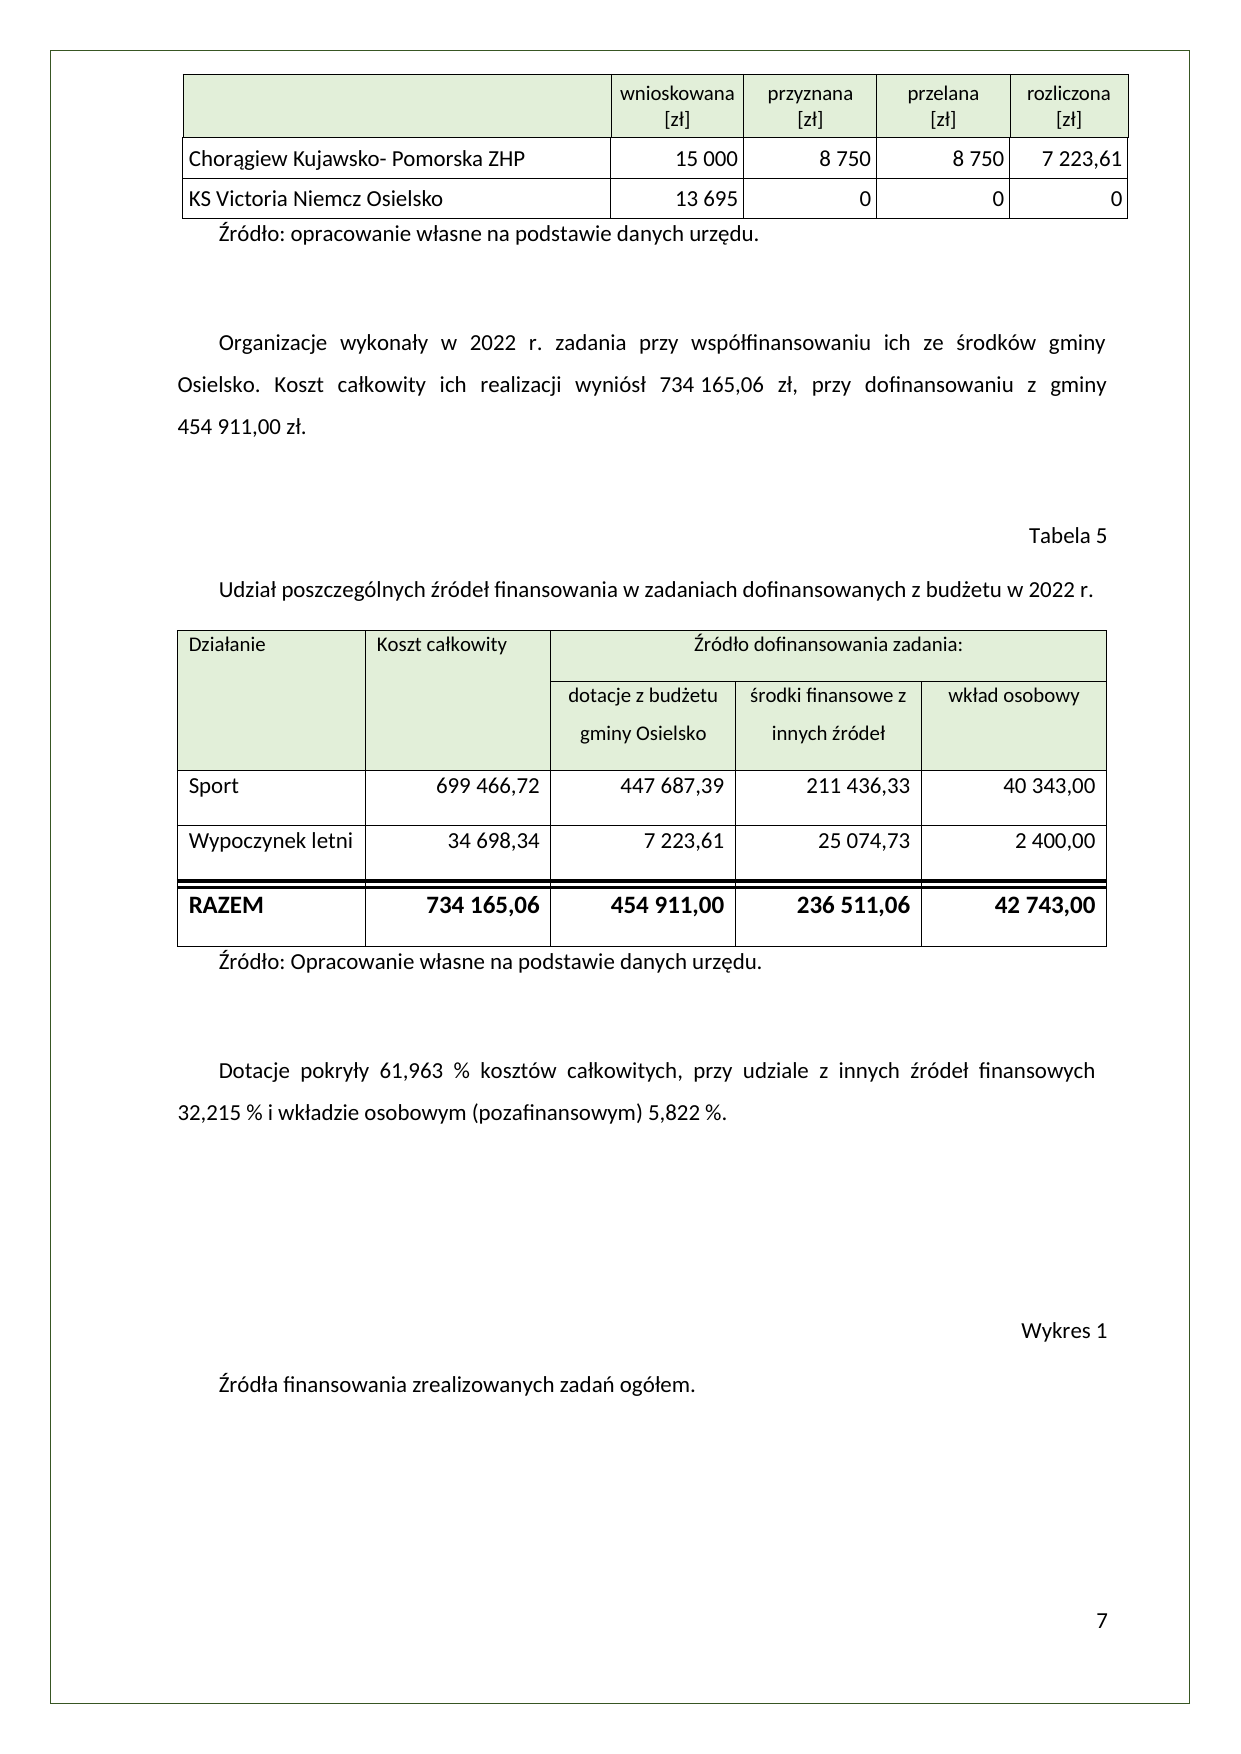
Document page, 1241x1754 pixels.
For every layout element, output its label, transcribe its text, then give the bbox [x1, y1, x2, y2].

text Źródło: opracowanie własne na podstawie danych urzędu. [177, 219, 1107, 247]
text Udział poszczególnych źródeł finansowania w zadaniach dofinansowanych z budżetu w 2022 r. [177, 576, 1107, 603]
table_cell 236 511,06 [736, 889, 921, 946]
table_cell 454 911,00 [551, 889, 735, 946]
table_cell 0 [744, 179, 876, 218]
table_cell KS Victoria Niemcz Osielsko [183, 179, 610, 218]
table_header Koszt całkowity [366, 631, 550, 770]
table_header Źródło dofinansowania zadania: [551, 631, 1106, 681]
text Organizacje wykonały w 2022 r. zadania przy współfinansowaniu ich ze środków gminy Osielsko. Koszt całkowity ich realizacji wyniósł 734 165,06 zł, przy dofinansowaniu z gminy 454 911,00 zł. [177, 328, 1107, 440]
table_cell przyznana [zł] [744, 75, 876, 137]
table_header [184, 75, 611, 137]
table_cell 2 400,00 [922, 826, 1106, 879]
text Źródło: Opracowanie własne na podstawie danych urzędu. [177, 947, 1107, 975]
table_cell rozliczona [zł] [1011, 75, 1128, 137]
table_cell 34 698,34 [366, 826, 550, 879]
table_cell 13 695 [611, 179, 743, 218]
table_cell 0 [1010, 179, 1127, 218]
table_cell wkład osobowy [922, 682, 1106, 770]
table_cell 25 074,73 [736, 826, 921, 879]
table_cell 15 000 [611, 138, 743, 178]
table_cell RAZEM [178, 889, 365, 946]
table_cell Chorągiew Kujawsko- Pomorska ZHP [183, 138, 610, 178]
table_cell 7 223,61 [551, 826, 735, 879]
text Dotacje pokryły 61,963 % kosztów całkowitych, przy udziale z innych źródeł finansowych 32,215 % i wkładzie osobowym (pozafinansowym) 5,822 %. [177, 1056, 1107, 1126]
table_cell środki finansowe z innych źródeł [736, 682, 921, 770]
table_header Działanie [178, 631, 365, 770]
table_cell 447 687,39 [551, 771, 735, 825]
table_cell wnioskowana [zł] [612, 75, 743, 137]
table_cell 0 [877, 179, 1009, 218]
text Źródła finansowania zrealizowanych zadań ogółem. [177, 1370, 1107, 1398]
table_cell 40 343,00 [922, 771, 1106, 825]
text Tabela 5 [177, 521, 1107, 549]
table_cell dotacje z budżetu gminy Osielsko [551, 682, 735, 770]
text Wykres 1 [177, 1316, 1107, 1344]
table_cell Sport [178, 771, 365, 825]
table_cell 7 223,61 [1010, 138, 1127, 178]
table_cell 8 750 [877, 138, 1009, 178]
table_cell 211 436,33 [736, 771, 921, 825]
table_cell Wypoczynek letni [178, 826, 365, 879]
table_cell 734 165,06 [366, 889, 550, 946]
table_cell przelana [zł] [877, 75, 1010, 137]
table_cell 8 750 [744, 138, 876, 178]
table_cell 699 466,72 [366, 771, 550, 825]
table_cell 42 743,00 [922, 889, 1106, 946]
